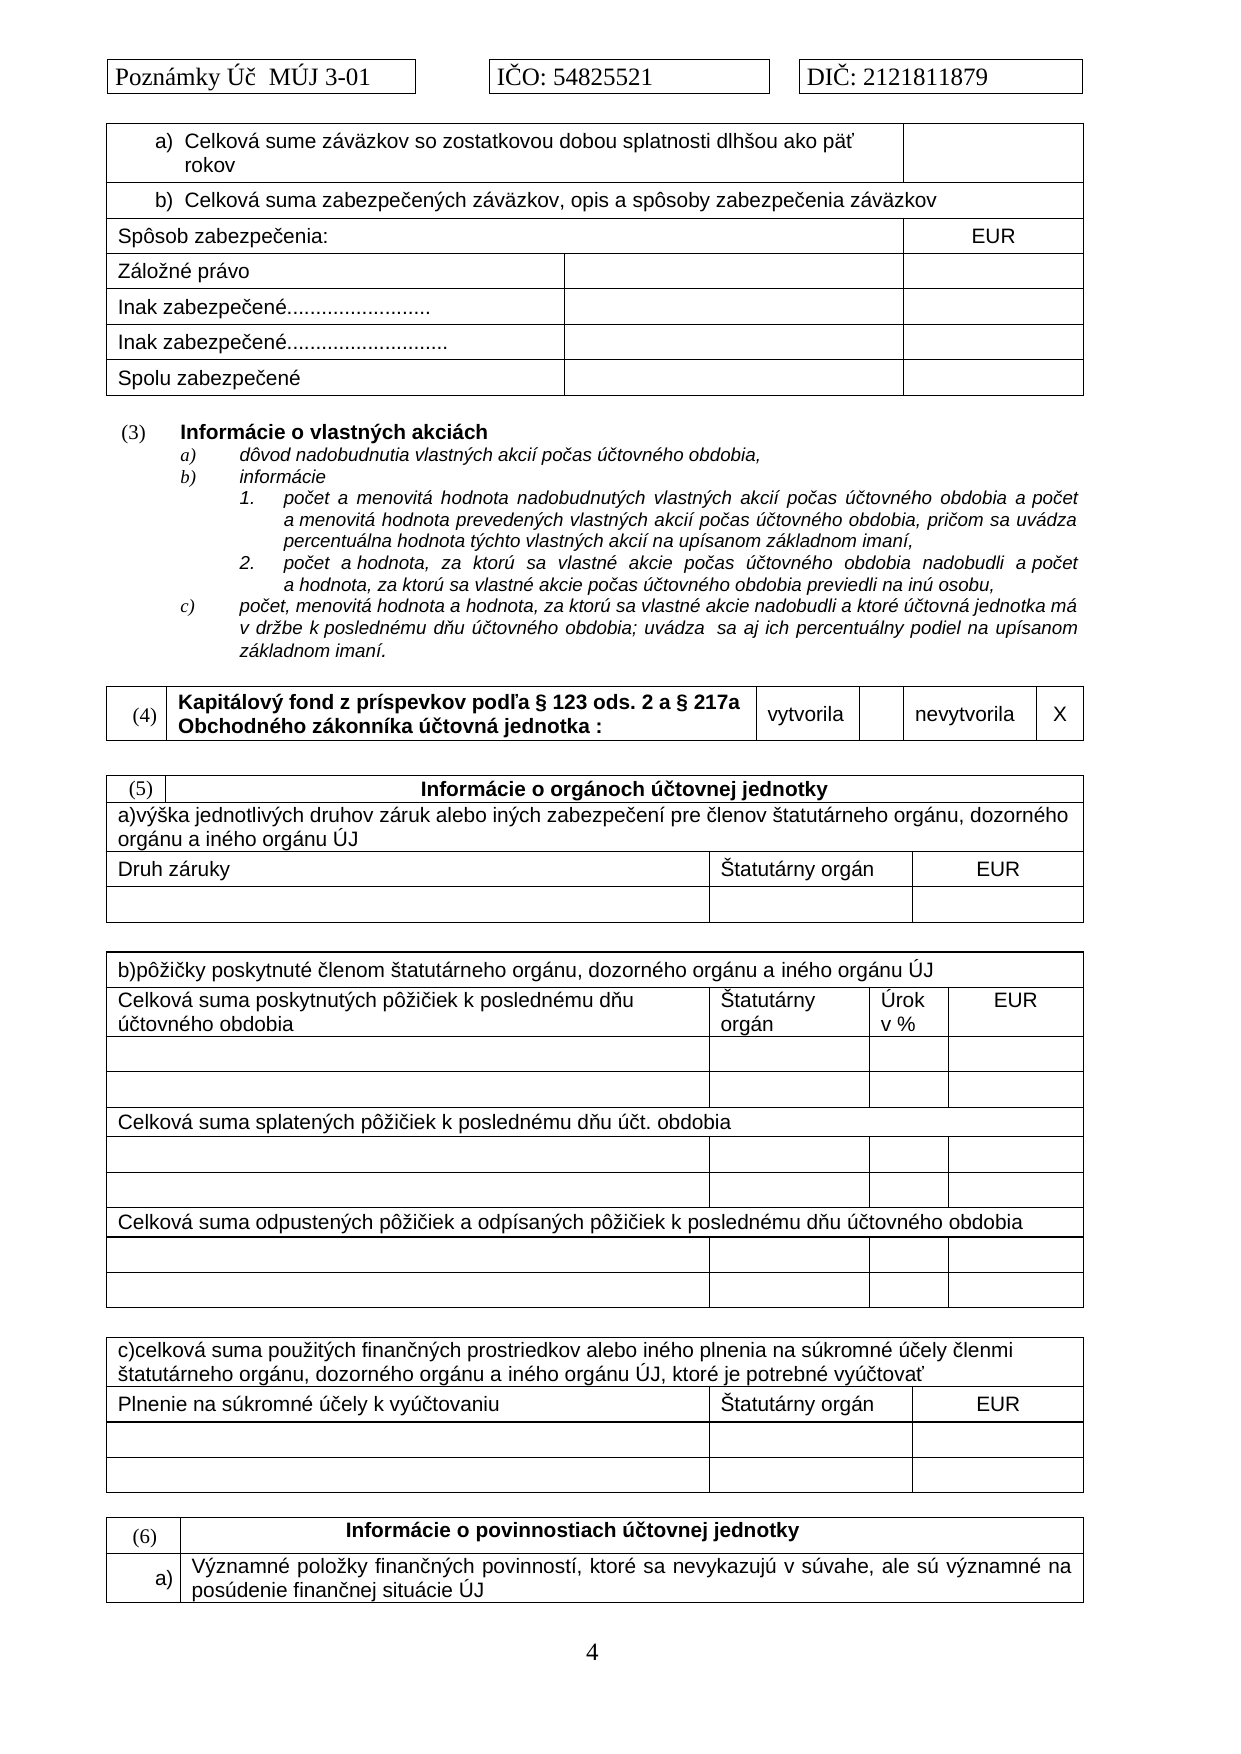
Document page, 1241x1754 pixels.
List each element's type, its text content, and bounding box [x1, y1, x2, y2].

table_cell EUR [913, 852, 1083, 886]
table_cell [949, 1273, 1083, 1307]
table_header [860, 687, 903, 740]
table_cell [913, 1458, 1083, 1492]
table_cell [904, 124, 1083, 182]
table_cell [904, 289, 1083, 324]
table_cell Štatutárny orgán [710, 1387, 912, 1421]
table_cell [107, 1238, 709, 1272]
table_cell [913, 887, 1083, 922]
table_header Informácie o povinnostiach účtovnej jednotky [181, 1518, 1083, 1553]
table_cell [565, 325, 903, 359]
list dôvod nadobudnutia vlastných akcií počas účtovného obdobia, [180, 444, 1078, 465]
table_cell Celková suma odpustených pôžičiek a odpísaných pôžičiek k poslednému dňu účtovného obdobia [107, 1208, 1083, 1236]
table_header b)pôžičky poskytnuté členom štatutárneho orgánu, dozorného orgánu a iného orgánu ÚJ [107, 953, 1083, 987]
table_cell [870, 1137, 948, 1172]
table_cell Inak zabezpečené............................ [107, 325, 564, 359]
table_header Kapitálový fond z príspevkov podľa § 123 ods. 2 a § 217a Obchodného zákonníka účtovná jednotka : [167, 687, 756, 740]
table_cell [107, 1458, 709, 1492]
table_cell EUR [904, 219, 1083, 253]
table_cell [107, 1037, 709, 1071]
table_header vytvorila [757, 687, 859, 740]
table_cell [949, 1072, 1083, 1107]
list počet a menovitá hodnota nadobudnutých vlastných akcií počas účtovného obdobia a počet a menovitá hodnota prevedených vlastných akcií počas účtovného obdobia, pričom sa uvádza percentuálna hodnota týchto vlastných akcií na upísanom základnom imaní, [239, 487, 1078, 552]
table_cell [949, 1137, 1083, 1172]
table_cell Štatutárny orgán [710, 988, 869, 1036]
table_cell [107, 1072, 709, 1107]
table_header [107, 1518, 180, 1553]
list počet a hodnota, za ktorú sa vlastné akcie počas účtovného obdobia nadobudli a počet a hodnota, za ktorú sa vlastné akcie počas účtovného obdobia previedli na inú osobu, [239, 552, 1078, 595]
table_cell Záložné právo [107, 254, 564, 288]
table_cell [710, 1072, 869, 1107]
table_cell [949, 1173, 1083, 1207]
table_cell [710, 887, 912, 922]
table_cell [904, 254, 1083, 288]
table_cell [710, 1423, 912, 1457]
table_cell Významné položky finančných povinností, ktoré sa nevykazujú v súvahe, ale sú významné na posúdenie finančnej situácie ÚJ [181, 1554, 1083, 1602]
table_cell [107, 887, 709, 922]
table_cell [870, 1072, 948, 1107]
table_header nevytvorila [904, 687, 1036, 740]
table_cell Inak zabezpečené......................... [107, 289, 564, 324]
table_cell Štatutárny orgán [710, 852, 912, 886]
list informácie [180, 465, 1078, 487]
table_cell Úrok v % [870, 988, 948, 1036]
table_cell [904, 360, 1083, 394]
table_cell [904, 325, 1083, 359]
table_cell [913, 1423, 1083, 1457]
table_cell [870, 1173, 948, 1207]
table_cell [949, 1037, 1083, 1071]
table_cell a)výška jednotlivých druhov záruk alebo iných zabezpečení pre členov štatutárneho orgánu, dozorného orgánu a iného orgánu ÚJ [107, 803, 1083, 851]
table_cell [870, 1273, 948, 1307]
table_cell [710, 1173, 869, 1207]
table_cell [107, 1423, 709, 1457]
list počet, menovitá hodnota a hodnota, za ktorú sa vlastné akcie nadobudli a ktoré účtovná jednotka má v držbe k poslednému dňu účtovného obdobia; uvádza sa aj ich percentuálny podiel na upísanom základnom imaní. [180, 595, 1078, 662]
table_cell [710, 1037, 869, 1071]
list Informácie o vlastných akciách [121, 419, 1078, 444]
table_cell [565, 360, 903, 394]
table_cell [710, 1458, 912, 1492]
table_header [107, 776, 165, 802]
table_cell [710, 1273, 869, 1307]
table_cell [870, 1238, 948, 1272]
table_cell EUR [913, 1387, 1083, 1421]
table_cell [710, 1137, 869, 1172]
table_cell Celková suma zabezpečených záväzkov, opis a spôsoby zabezpečenia záväzkov [107, 183, 1083, 217]
table_header Informácie o orgánoch účtovnej jednotky [166, 776, 1083, 802]
table_cell [710, 1238, 869, 1272]
table_cell [870, 1037, 948, 1071]
table_cell Spôsob zabezpečenia: [107, 219, 903, 253]
table_cell [107, 1173, 709, 1207]
table_cell Druh záruky [107, 852, 709, 886]
table_cell [107, 1273, 709, 1307]
table_cell EUR [949, 988, 1083, 1036]
table_cell Celková suma splatených pôžičiek k poslednému dňu účt. obdobia [107, 1108, 1083, 1136]
table_header [107, 687, 166, 740]
table_cell [565, 289, 903, 324]
table_cell Spolu zabezpečené [107, 360, 564, 394]
table_cell [107, 1554, 180, 1602]
table_cell [565, 254, 903, 288]
table_cell [949, 1238, 1083, 1272]
table_header c)celková suma použitých finančných prostriedkov alebo iného plnenia na súkromné účely členmi štatutárneho orgánu, dozorného orgánu a iného orgánu ÚJ, ktoré je potrebné vyúčtovať [107, 1338, 1083, 1386]
table_header X [1037, 687, 1083, 740]
table_cell [107, 1137, 709, 1172]
table_cell Celková suma poskytnutých pôžičiek k poslednému dňu účtovného obdobia [107, 988, 709, 1036]
table_cell Plnenie na súkromné účely k vyúčtovaniu [107, 1387, 709, 1421]
table_cell Celková sume záväzkov so zostatkovou dobou splatnosti dlhšou ako päť rokov [107, 124, 903, 182]
